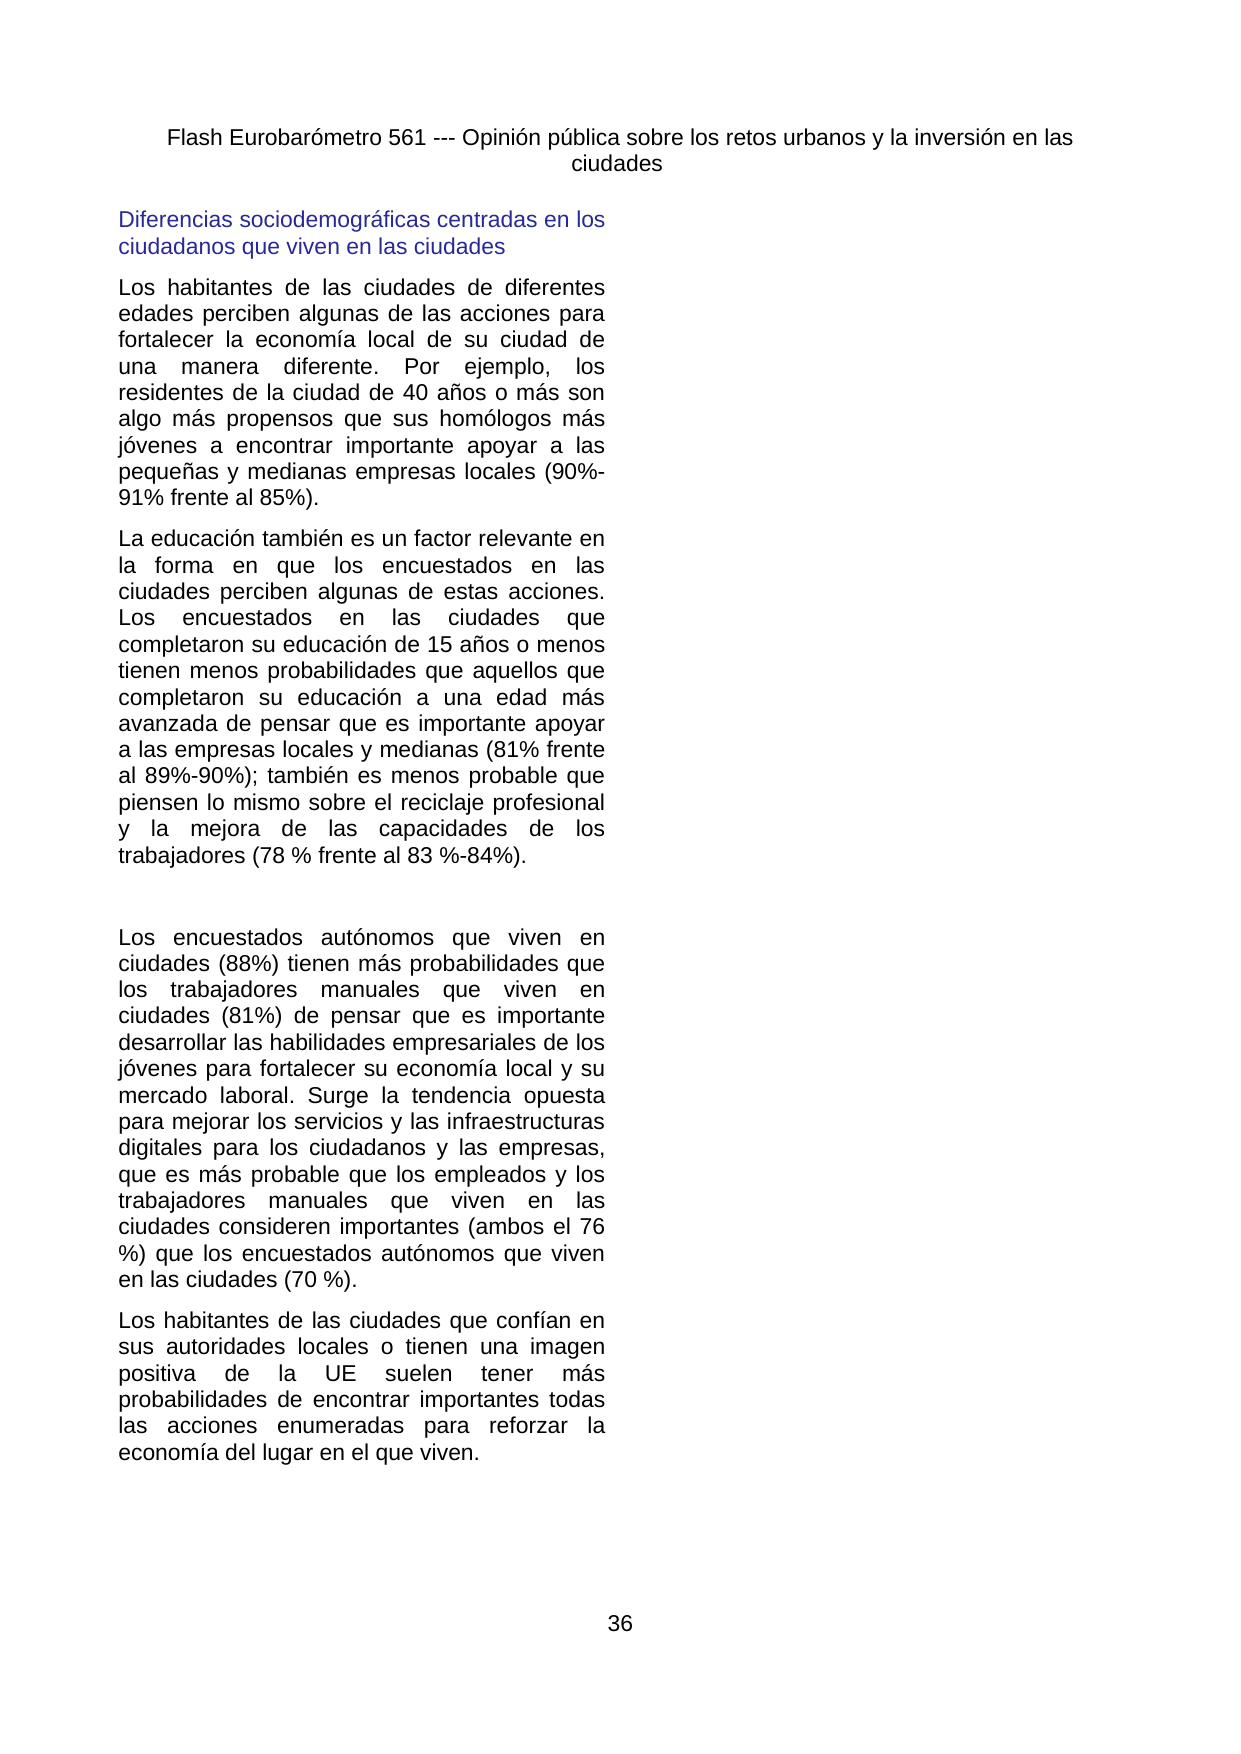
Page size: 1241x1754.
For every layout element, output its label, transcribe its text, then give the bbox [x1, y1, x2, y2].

text La educación también es un factor relevante en la forma en que los encuestados en las ciudades perciben algunas de estas acciones. Los encuestados en las ciudades que completaron su educación de 15 años o menos tienen menos probabilidades que aquellos que completaron su educación a una edad más avanzada de pensar que es importante apoyar a las empresas locales y medianas (81% frente al 89%-90%); también es menos probable que piensen lo mismo sobre el reciclaje profesional y la mejora de las capacidades de los trabajadores (78 % frente al 83 %-84%). [118, 525, 605, 868]
text Los habitantes de las ciudades de diferentes edades perciben algunas de las acciones para fortalecer la economía local de su ciudad de una manera diferente. Por ejemplo, los residentes de la ciudad de 40 años o más son algo más propensos que sus homólogos más jóvenes a encontrar importante apoyar a las pequeñas y medianas empresas locales (90%-91% frente al 85%). [118, 273, 605, 511]
text Los encuestados autónomos que viven en ciudades (88%) tienen más probabilidades que los trabajadores manuales que viven en ciudades (81%) de pensar que es importante desarrollar las habilidades empresariales de los jóvenes para fortalecer su economía local y su mercado laboral. Surge la tendencia opuesta para mejorar los servicios y las infraestructuras digitales para los ciudadanos y las empresas, que es más probable que los empleados y los trabajadores manuales que viven en las ciudades consideren importantes (ambos el 76 %) que los encuestados autónomos que viven en las ciudades (70 %). [118, 923, 605, 1292]
text Los habitantes de las ciudades que confían en sus autoridades locales o tienen una imagen positiva de la UE suelen tener más probabilidades de encontrar importantes todas las acciones enumeradas para reforzar la economía del lugar en el que viven. [118, 1307, 605, 1465]
text Diferencias sociodemográficas centradas en los ciudadanos que viven en las ciudades [118, 206, 605, 259]
